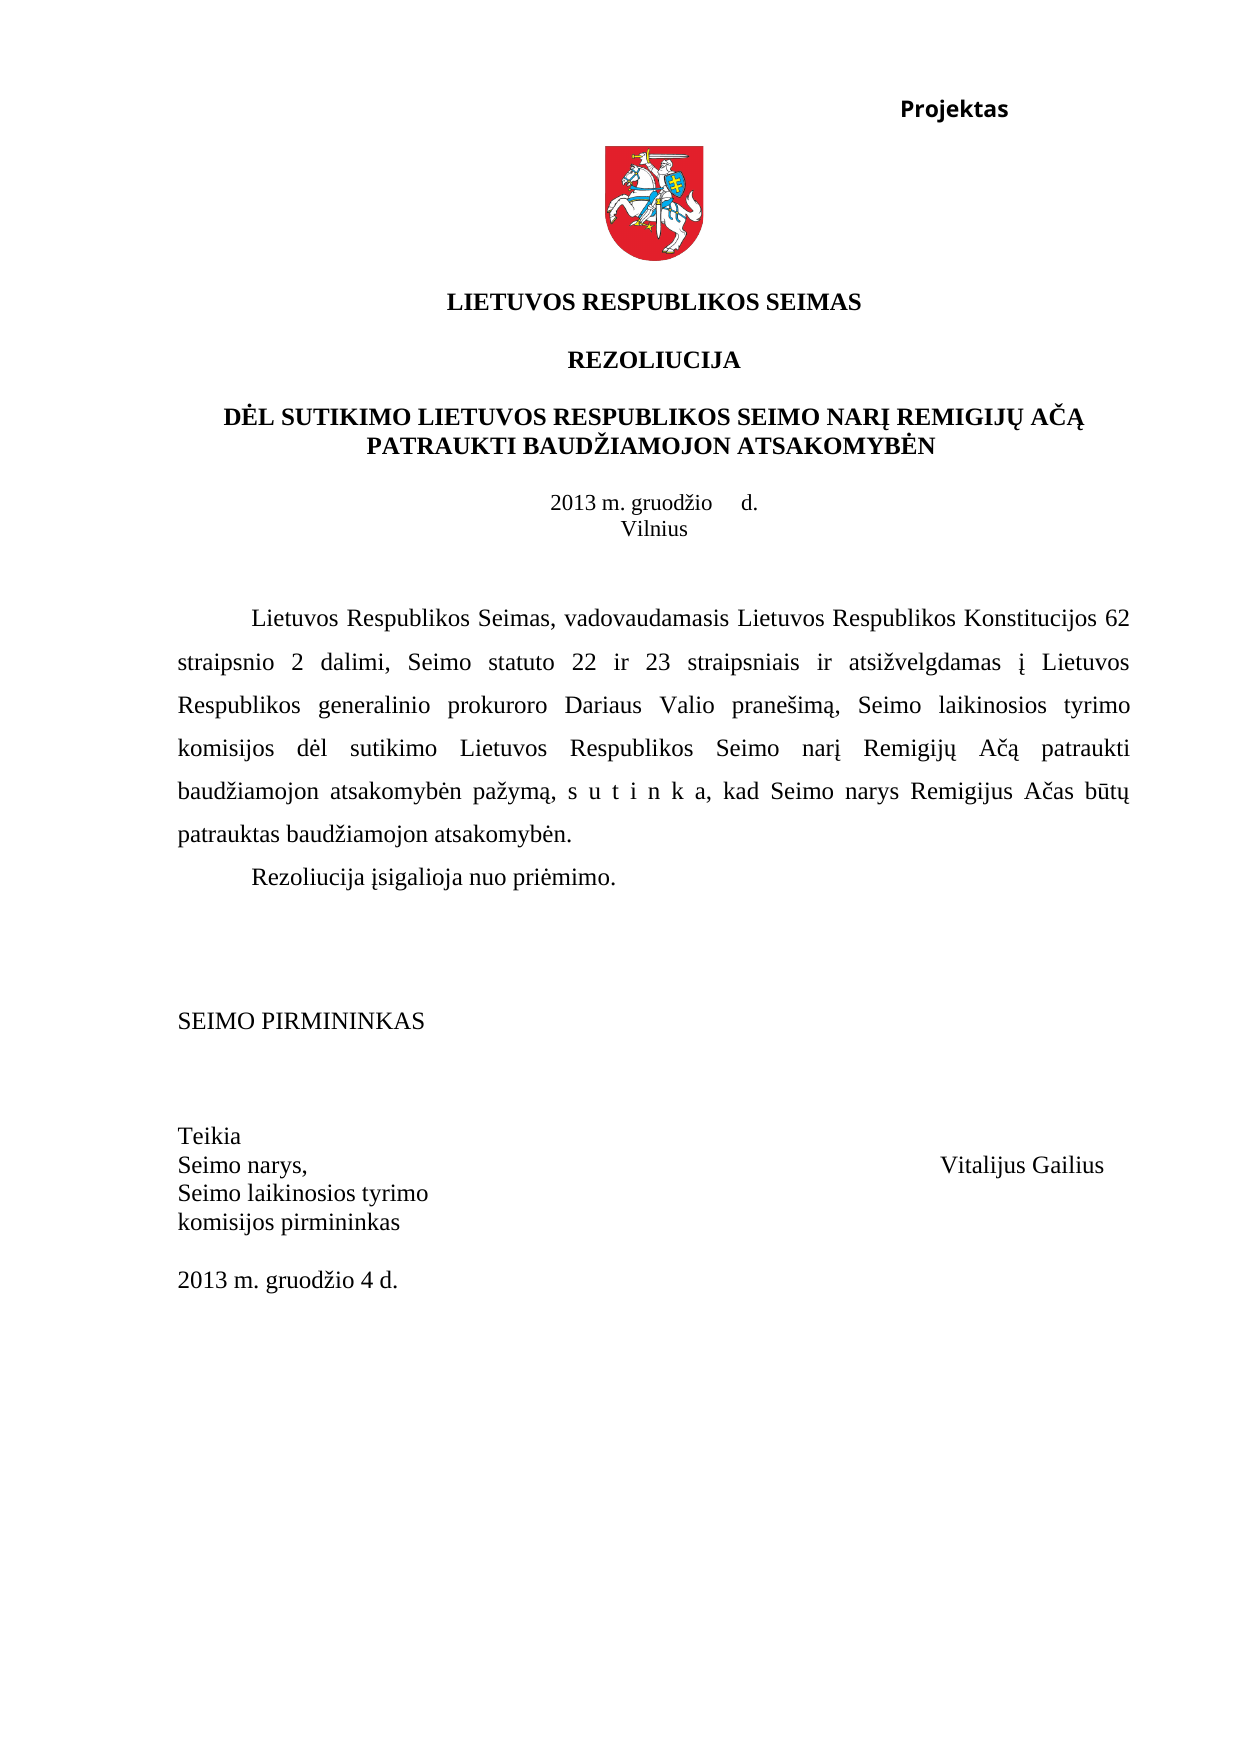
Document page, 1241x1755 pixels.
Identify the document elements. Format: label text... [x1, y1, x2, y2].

text komisijos pirmininkas [177, 1207, 1131, 1236]
text REZOLIUCIJA [177, 345, 1131, 373]
text Lietuvos Respublikos Seimas, vadovaudamasis Lietuvos Respublikos Konstitucijos 62 straipsnio 2 dalimi, Seimo statuto 22 ir 23 straipsniais ir atsižvelgdamas į Lietuvos Respublikos generalinio prokuroro Dariaus Valio pranešimą, Seimo laikinosios tyrimo komisijos dėl sutikimo Lietuvos Respublikos Seimo narį Remigijų Ačą patraukti baudžiamojon atsakomybėn pažymą, s u t i n k a, kad Seimo narys Remigijus Ačas būtų patrauktas baudžiamojon atsakomybėn. [177, 603, 1131, 848]
text 2013 m. gruodžio 4 d. [177, 1265, 1131, 1293]
text DĖL SUTIKIMO LIETUVOS RESPUBLIKOS SEIMO NARĮ REMIGIJŲ AČĄ PATRAUKTI BAUDŽIAMOJON ATSAKOMYBĖN [177, 402, 1131, 460]
text Seimo narys, Vitalijus Gailius [177, 1150, 1131, 1178]
text Projektas [900, 93, 1038, 124]
text LIETUVOS RESPUBLIKOS SEIMAS [177, 287, 1131, 316]
text Teikia [177, 1121, 1131, 1150]
text 2013 m. gruodžio d. Vilnius [177, 488, 1131, 541]
text Seimo laikinosios tyrimo [177, 1178, 1131, 1207]
text SEIMO PIRMININKAS [177, 1006, 1131, 1035]
text Rezoliucija įsigalioja nuo priėmimo. [177, 862, 1131, 891]
